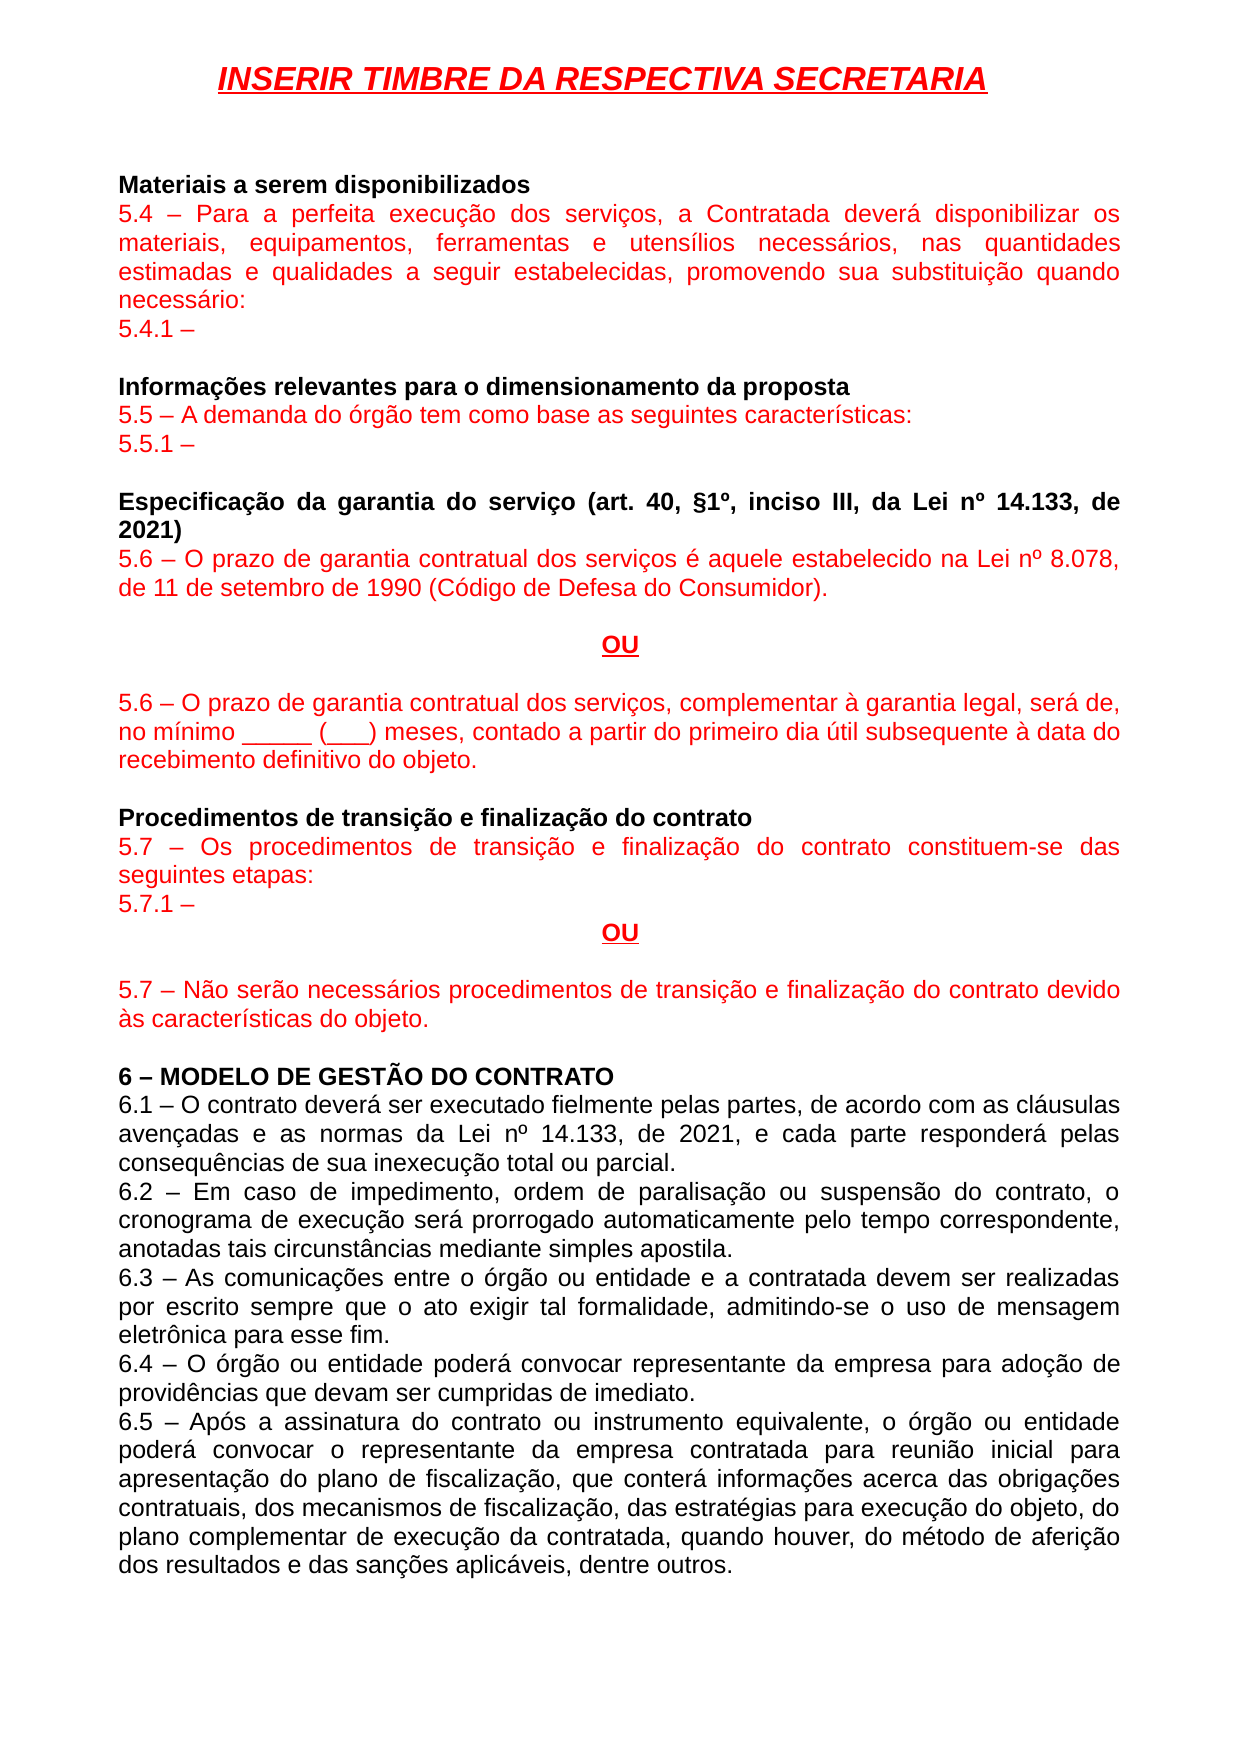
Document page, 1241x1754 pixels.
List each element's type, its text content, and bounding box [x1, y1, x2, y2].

text 6.3 – As comunicações entre o órgão ou entidade e a contratada devem ser realizadas por escrito sempre que o ato exigir tal formalidade, admitindo-se o uso de mensagem eletrônica para esse fim. [118, 1263, 1122, 1349]
subtitle Procedimentos de transição e finalização do contrato [118, 803, 1122, 832]
list 5.7 – Os procedimentos de transição e finalização do contrato constituem-se das seguintes etapas: [118, 832, 1122, 889]
list 5.7.1 – [118, 889, 1122, 918]
subtitle Informações relevantes para o dimensionamento da proposta [118, 372, 1122, 401]
list 5.4 – Para a perfeita execução dos serviços, a Contratada deverá disponibilizar os materiais, equipamentos, ferramentas e utensílios necessários, nas quantidades estimadas e qualidades a seguir estabelecidas, promovendo sua substituição quando necessário: [118, 199, 1122, 314]
text OU [118, 918, 1122, 947]
subtitle Materiais a serem disponibilizados [118, 171, 1122, 199]
list 5.5 – A demanda do órgão tem como base as seguintes características: [118, 401, 1122, 429]
list 5.5.1 – [118, 429, 1122, 458]
list 5.6 – O prazo de garantia contratual dos serviços, complementar à garantia legal, será de, no mínimo _____ (___) meses, contado a partir do primeiro dia útil subsequente à data do recebimento definitivo do objeto. [118, 688, 1122, 774]
text 6.1 – O contrato deverá ser executado fielmente pelas partes, de acordo com as cláusulas avençadas e as normas da Lei nº 14.133, de 2021, e cada parte responderá pelas consequências de sua inexecução total ou parcial. [118, 1091, 1122, 1177]
list 5.6 – O prazo de garantia contratual dos serviços é aquele estabelecido na Lei nº 8.078, de 11 de setembro de 1990 (Código de Defesa do Consumidor). [118, 544, 1122, 602]
list 5.7 – Não serão necessários procedimentos de transição e finalização do contrato devido às características do objeto. [118, 976, 1122, 1033]
text 6 – MODELO DE GESTÃO DO CONTRATO [118, 1062, 1122, 1091]
text 6.5 – Após a assinatura do contrato ou instrumento equivalente, o órgão ou entidade poderá convocar o representante da empresa contratada para reunião inicial para apresentação do plano de fiscalização, que conterá informações acerca das obrigações contratuais, dos mecanismos de fiscalização, das estratégias para execução do objeto, do plano complementar de execução da contratada, quando houver, do método de aferição dos resultados e das sanções aplicáveis, dentre outros. [118, 1407, 1122, 1579]
list 5.4.1 – [118, 314, 1122, 343]
text OU [118, 631, 1122, 659]
text 6.4 – O órgão ou entidade poderá convocar representante da empresa para adoção de providências que devam ser cumpridas de imediato. [118, 1349, 1122, 1407]
text 6.2 – Em caso de impedimento, ordem de paralisação ou suspensão do contrato, o cronograma de execução será prorrogado automaticamente pelo tempo correspondente, anotadas tais circunstâncias mediante simples apostila. [118, 1177, 1122, 1263]
subtitle Especificação da garantia do serviço (art. 40, §1º, inciso III, da Lei nº 14.133, de 2021) [118, 487, 1122, 544]
